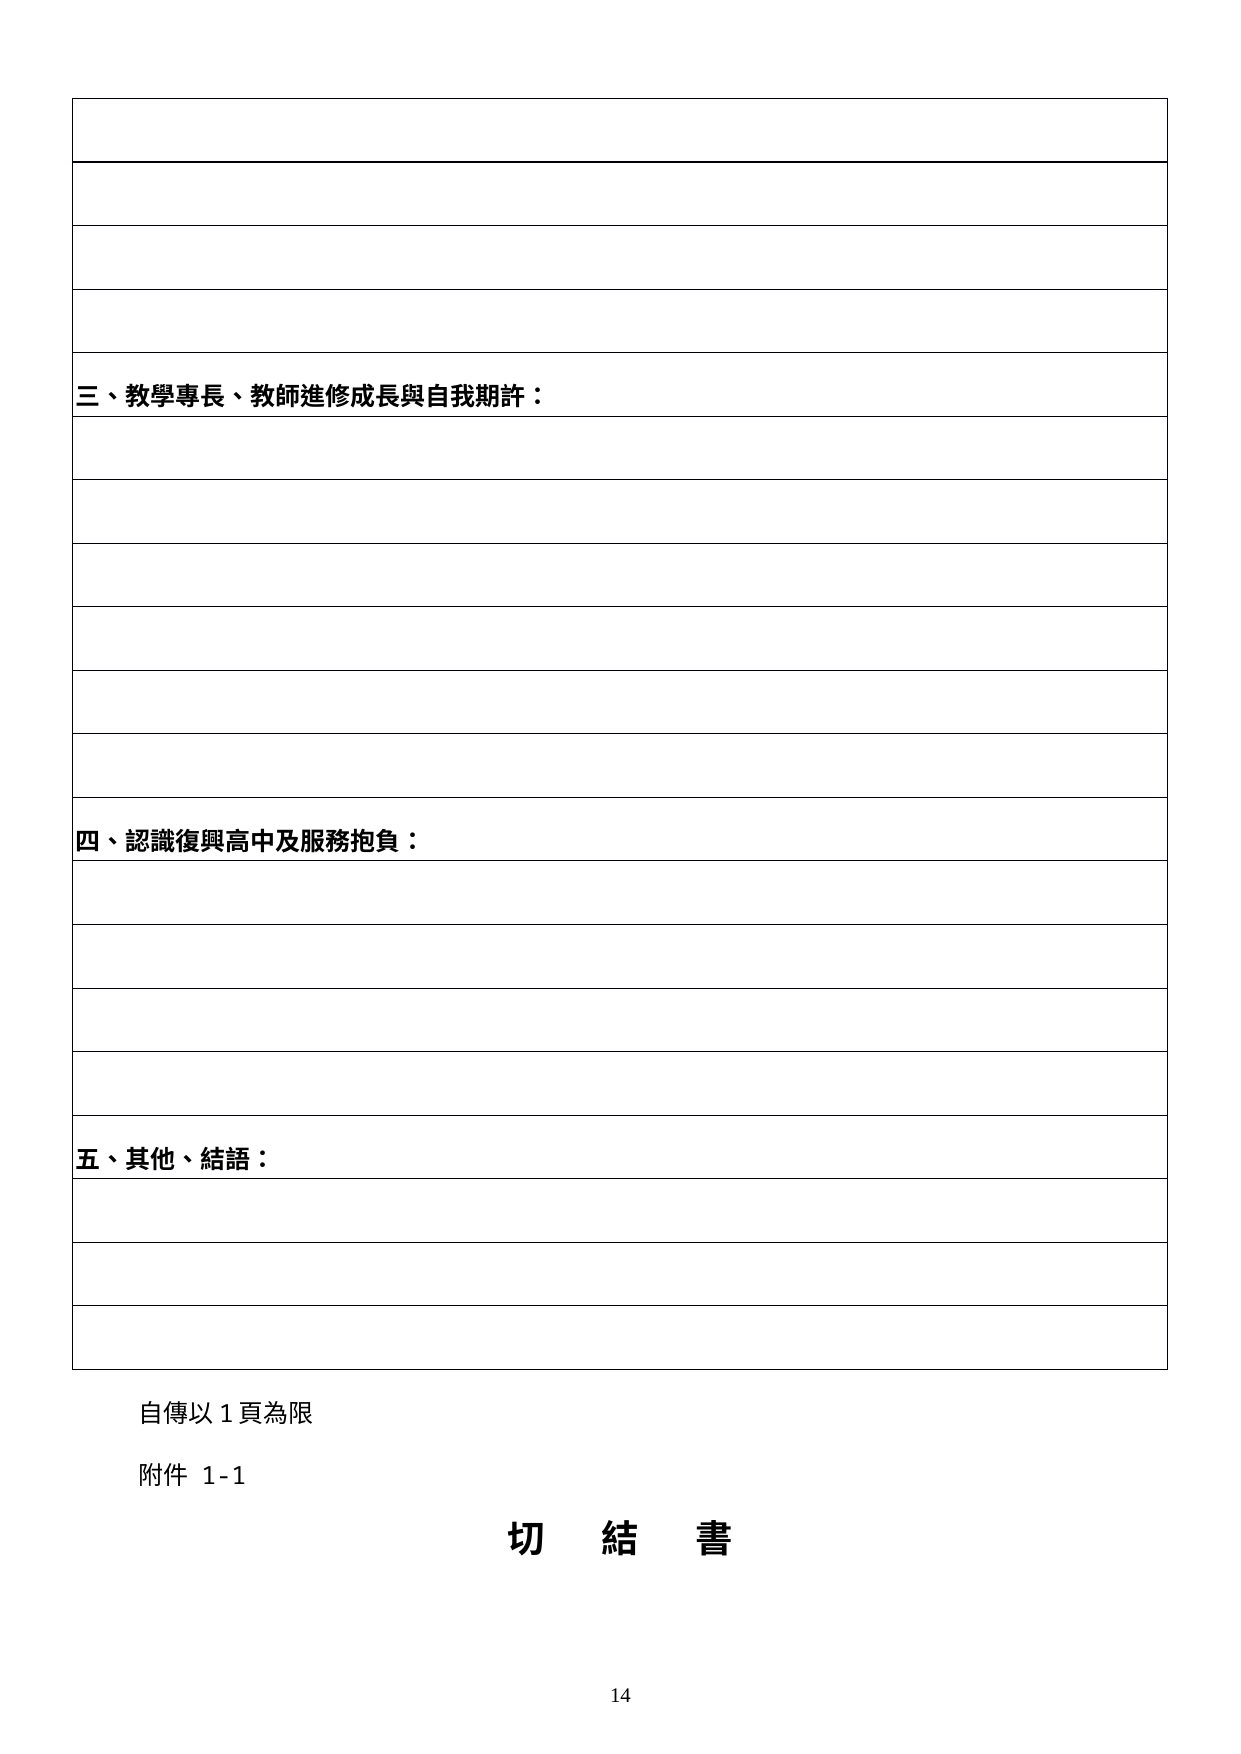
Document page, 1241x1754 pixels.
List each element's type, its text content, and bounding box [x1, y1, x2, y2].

table_cell [73, 480, 1167, 543]
table_cell 四、認識復興高中及服務抱負： [73, 798, 1167, 860]
text 附件 1-1 [89, 1432, 1152, 1495]
table_cell [73, 1179, 1167, 1242]
table_cell [73, 861, 1167, 924]
table_cell [73, 1306, 1167, 1369]
table_cell 三、教學專長、教師進修成長與自我期許： [73, 353, 1167, 416]
table_cell [73, 671, 1167, 733]
table_cell [73, 925, 1167, 987]
table_cell [73, 544, 1167, 606]
table_cell [73, 1243, 1167, 1305]
text 切 結 書 [89, 1495, 1152, 1557]
text 自傳以1頁為限 [89, 1370, 1152, 1432]
table_cell [73, 989, 1167, 1051]
table_cell [73, 1052, 1167, 1114]
table_cell [73, 734, 1167, 797]
table_cell 五、其他、結語： [73, 1116, 1167, 1178]
table_cell [73, 226, 1167, 288]
table_cell [73, 607, 1167, 670]
table_cell [73, 417, 1167, 479]
table_cell [73, 290, 1167, 352]
table_cell [73, 99, 1167, 161]
table_cell [73, 163, 1167, 225]
